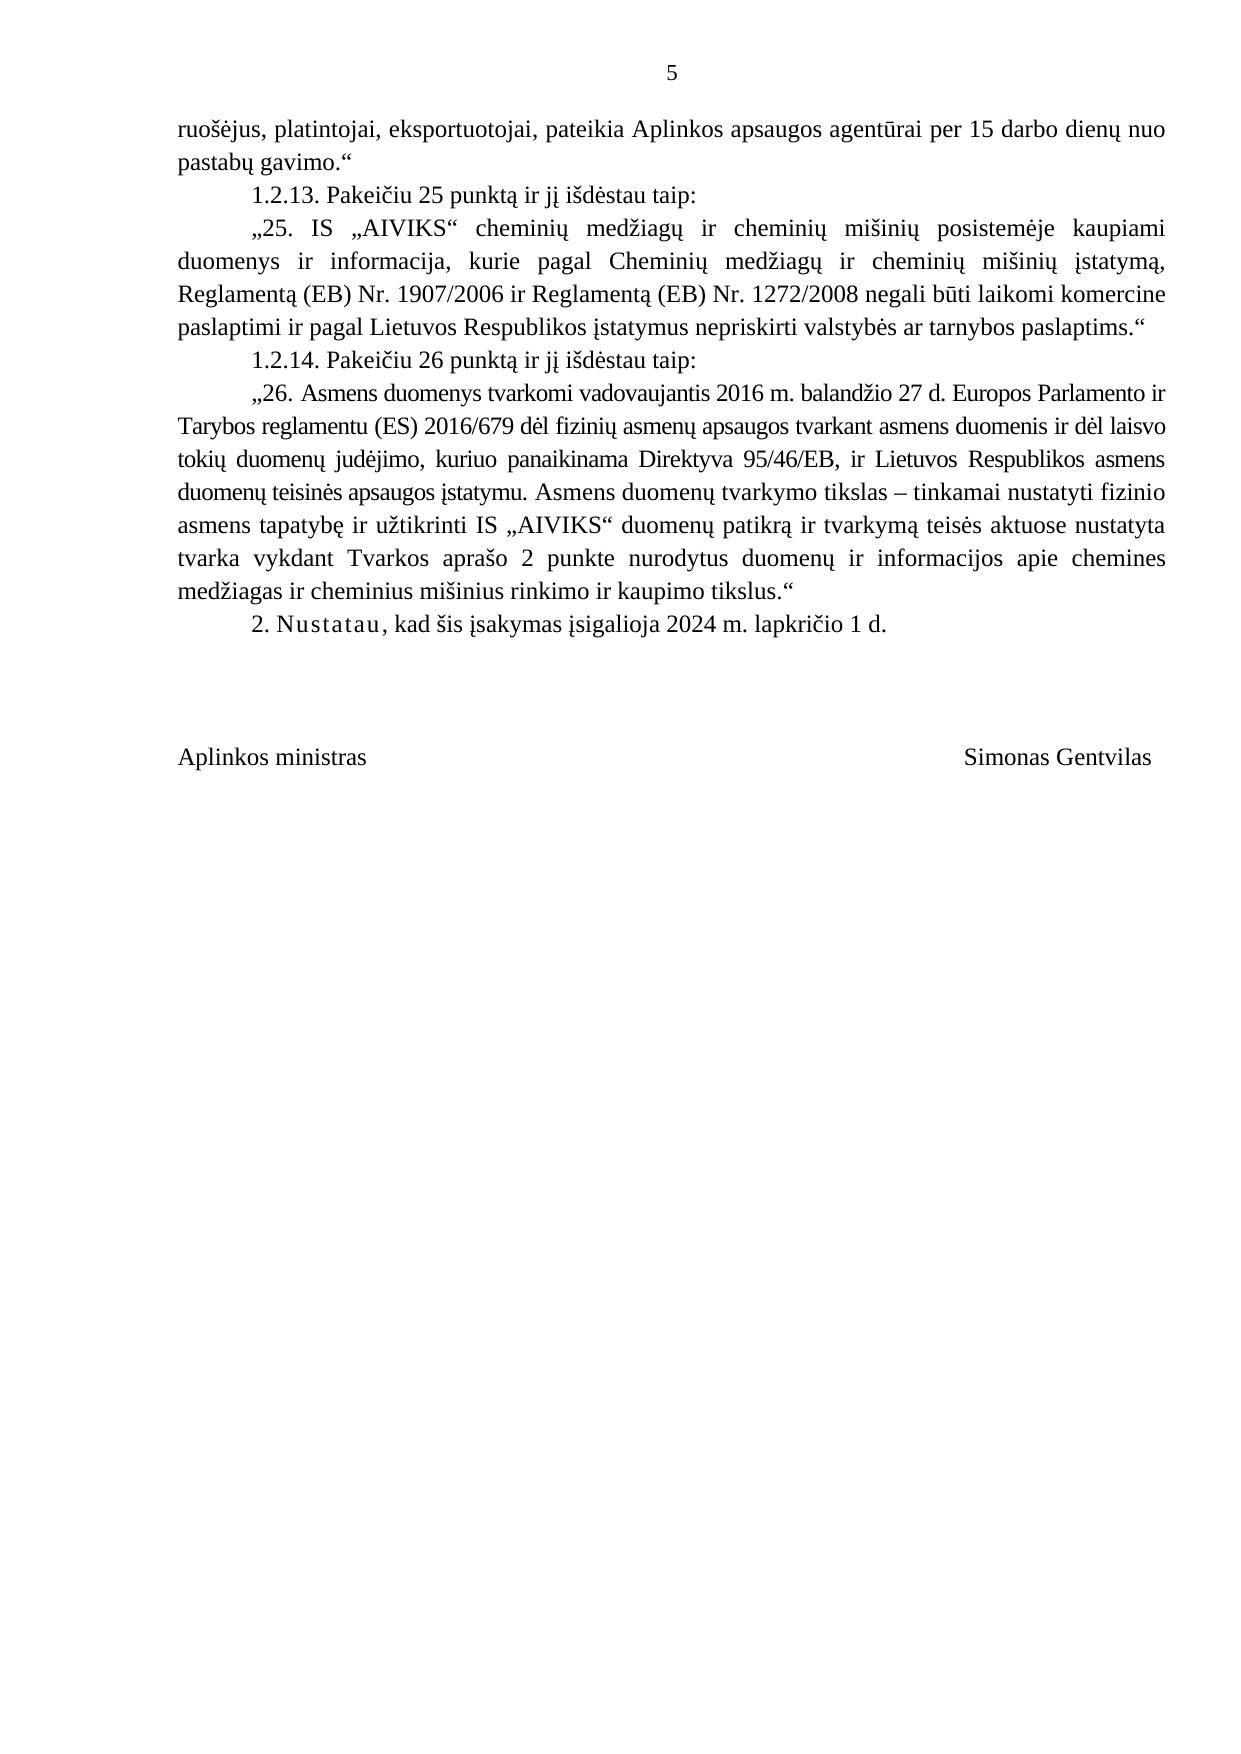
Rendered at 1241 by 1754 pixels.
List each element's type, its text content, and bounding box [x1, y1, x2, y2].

text 2. Nustatau, kad šis įsakymas įsigalioja 2024 m. lapkričio 1 d. [177, 609, 1166, 638]
text 1.2.14. Pakeičiu 26 punktą ir jį išdėstau taip: [177, 345, 1166, 374]
text 1.2.13. Pakeičiu 25 punktą ir jį išdėstau taip: [177, 180, 1166, 209]
text „26. Asmens duomenys tvarkomi vadovaujantis 2016 m. balandžio 27 d. Europos Parlamento ir Tarybos reglamentu (ES) 2016/679 dėl fizinių asmenų apsaugos tvarkant asmens duomenis ir dėl laisvo tokių duomenų judėjimo, kuriuo panaikinama Direktyva 95/46/EB, ir Lietuvos Respublikos asmens duomenų teisinės apsaugos įstatymu. Asmens duomenų tvarkymo tikslas – tinkamai nustatyti fizinio asmens tapatybę ir užtikrinti IS „AIVIKS“ duomenų patikrą ir tvarkymą teisės aktuose nustatyta tvarka vykdant Tvarkos aprašo 2 punkte nurodytus duomenų ir informacijos apie chemines medžiagas ir cheminius mišinius rinkimo ir kaupimo tikslus.“ [177, 378, 1166, 605]
text Aplinkos ministras Simonas Gentvilas [177, 742, 1166, 770]
text ruošėjus, platintojai, eksportuotojai, pateikia Aplinkos apsaugos agentūrai per 15 darbo dienų nuo pastabų gavimo.“ [177, 114, 1166, 176]
text „25. IS „AIVIKS“ cheminių medžiagų ir cheminių mišinių posistemėje kaupiami duomenys ir informacija, kurie pagal Cheminių medžiagų ir cheminių mišinių įstatymą, Reglamentą (EB) Nr. 1907/2006 ir Reglamentą (EB) Nr. 1272/2008 negali būti laikomi komercine paslaptimi ir pagal Lietuvos Respublikos įstatymus nepriskirti valstybės ar tarnybos paslaptims.“ [177, 213, 1166, 341]
